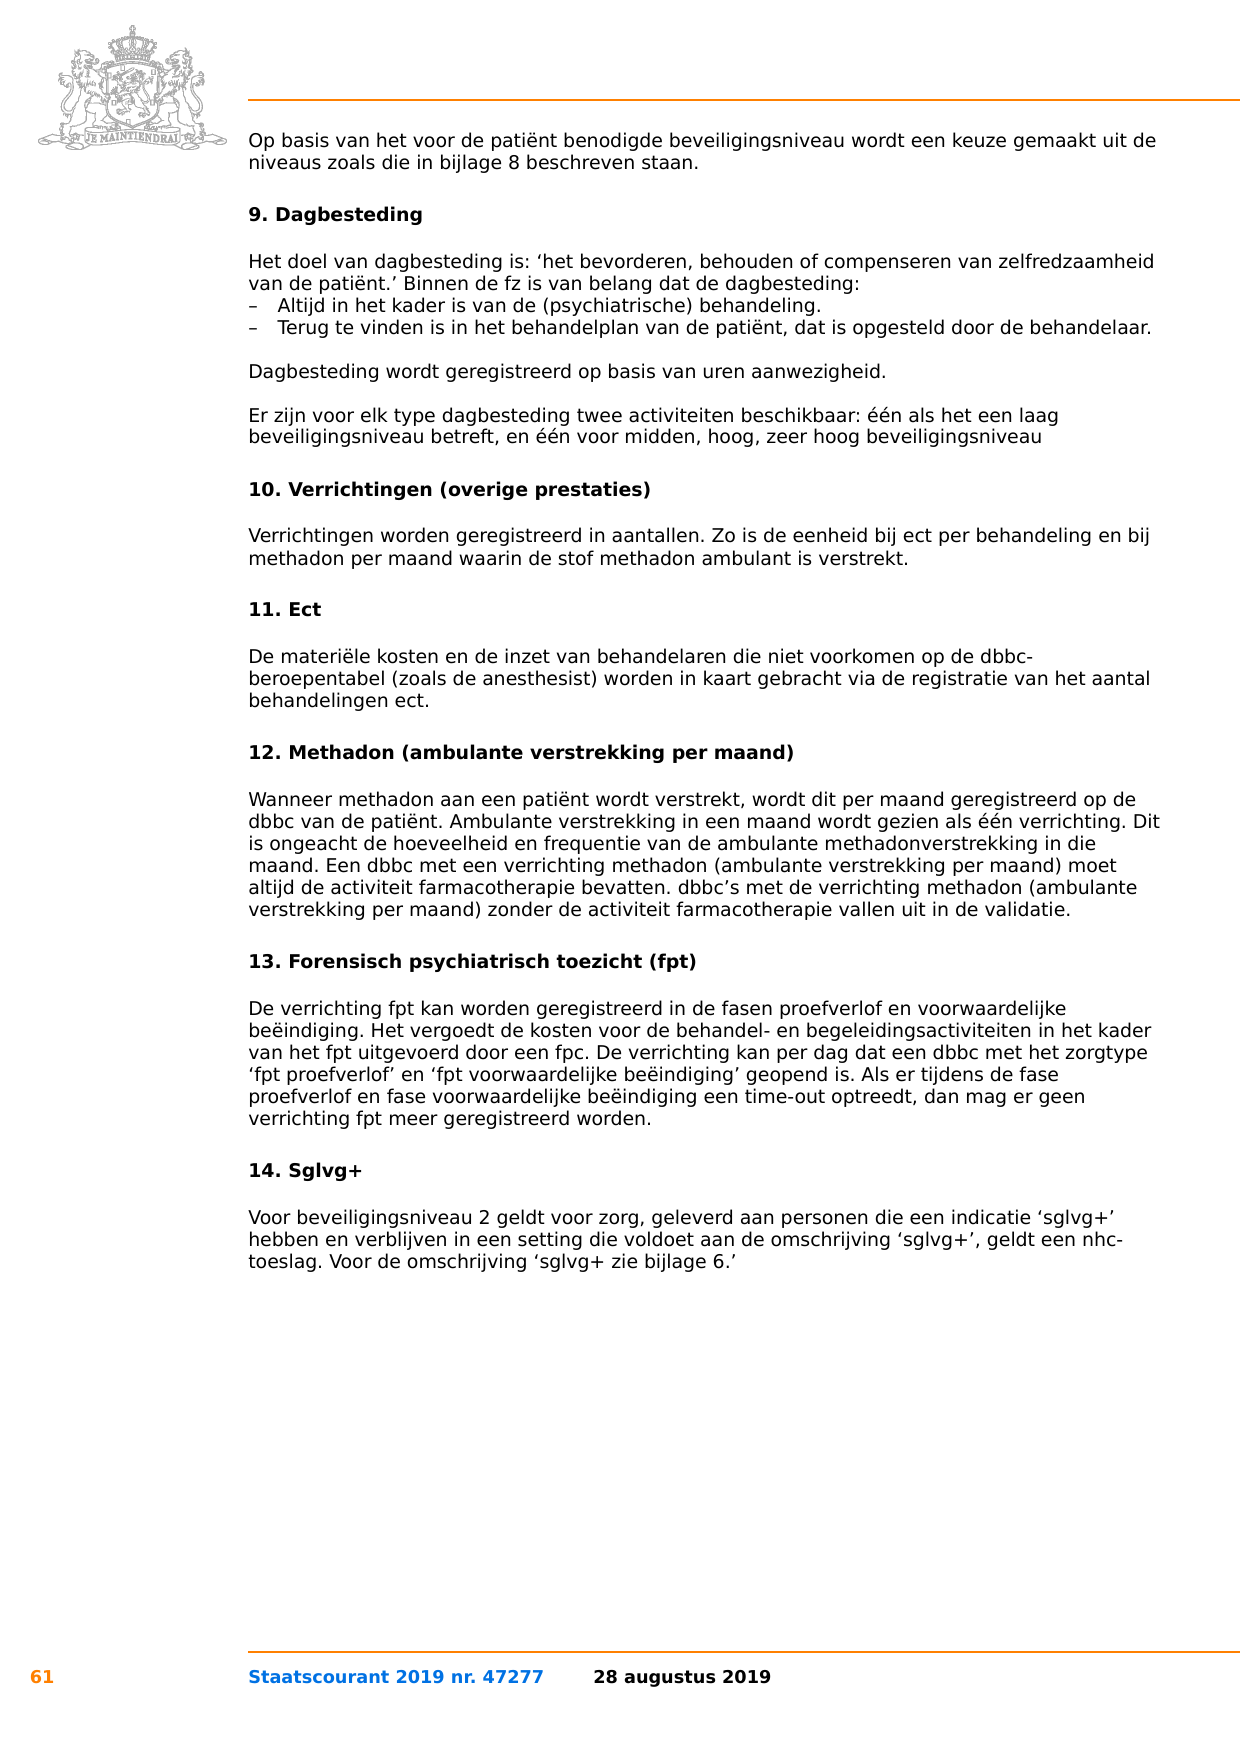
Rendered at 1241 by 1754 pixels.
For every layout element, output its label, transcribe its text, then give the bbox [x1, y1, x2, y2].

subtitle 10. Verrichtingen (overige prestaties) [248, 478, 1163, 500]
subtitle 12. Methadon (ambulante verstrekking per maand) [248, 742, 1163, 764]
text De verrichting fpt kan worden geregistreerd in de fasen proefverlof en voorwaardelijke beëindiging. Het vergoedt de kosten voor de behandel- en begeleidingsactiviteiten in het kader van het fpt uitgevoerd door een fpc. De verrichting kan per dag dat een dbbc met het zorgtype ‘fpt proefverlof’ en ‘fpt voorwaardelijke beëindiging’ geopend is. Als er tijdens de fase proefverlof en fase voorwaardelijke beëindiging een time-out optreedt, dan mag er geen verrichting fpt meer geregistreerd worden. [248, 998, 1163, 1130]
text – Altijd in het kader is van de (psychiatrische) behandeling. [248, 295, 1163, 317]
text Verrichtingen worden geregistreerd in aantallen. Zo is de eenheid bij ect per behandeling en bij methadon per maand waarin de stof methadon ambulant is verstrekt. [248, 525, 1163, 569]
text Voor beveiligingsniveau 2 geldt voor zorg, geleverd aan personen die een indicatie ‘sglvg+’ hebben en verblijven in een setting die voldoet aan de omschrijving ‘sglvg+’, geldt een nhc-toeslag. Voor de omschrijving ‘sglvg+ zie bijlage 6.’ [248, 1207, 1163, 1273]
picture [38, 25, 227, 150]
text De materiële kosten en de inzet van behandelaren die niet voorkomen op de dbbc-beroepentabel (zoals de anesthesist) worden in kaart gebracht via de registratie van het aantal behandelingen ect. [248, 646, 1163, 712]
text Er zijn voor elk type dagbesteding twee activiteiten beschikbaar: één als het een laag beveiligingsniveau betreft, en één voor midden, hoog, zeer hoog beveiligingsniveau [248, 404, 1163, 448]
subtitle 13. Forensisch psychiatrisch toezicht (fpt) [248, 951, 1163, 973]
subtitle 9. Dagbesteding [248, 204, 1163, 226]
text Op basis van het voor de patiënt benodigde beveiligingsniveau wordt een keuze gemaakt uit de niveaus zoals die in bijlage 8 beschreven staan. [248, 130, 1163, 174]
text Dagbesteding wordt geregistreerd op basis van uren aanwezigheid. [248, 361, 1163, 383]
text Het doel van dagbesteding is: ‘het bevorderen, behouden of compenseren van zelfredzaamheid van de patiënt.’ Binnen de fz is van belang dat de dagbesteding: [248, 251, 1163, 295]
text – Terug te vinden is in het behandelplan van de patiënt, dat is opgesteld door de behandelaar. [248, 317, 1163, 339]
text Wanneer methadon aan een patiënt wordt verstrekt, wordt dit per maand geregistreerd op de dbbc van de patiënt. Ambulante verstrekking in een maand wordt gezien als één verrichting. Dit is ongeacht de hoeveelheid en frequentie van de ambulante methadonverstrekking in die maand. Een dbbc met een verrichting methadon (ambulante verstrekking per maand) moet altijd de activiteit farmacotherapie bevatten. dbbc’s met de verrichting methadon (ambulante verstrekking per maand) zonder de activiteit farmacotherapie vallen uit in de validatie. [248, 789, 1163, 921]
subtitle 14. Sglvg+ [248, 1160, 1163, 1182]
subtitle 11. Ect [248, 599, 1163, 621]
